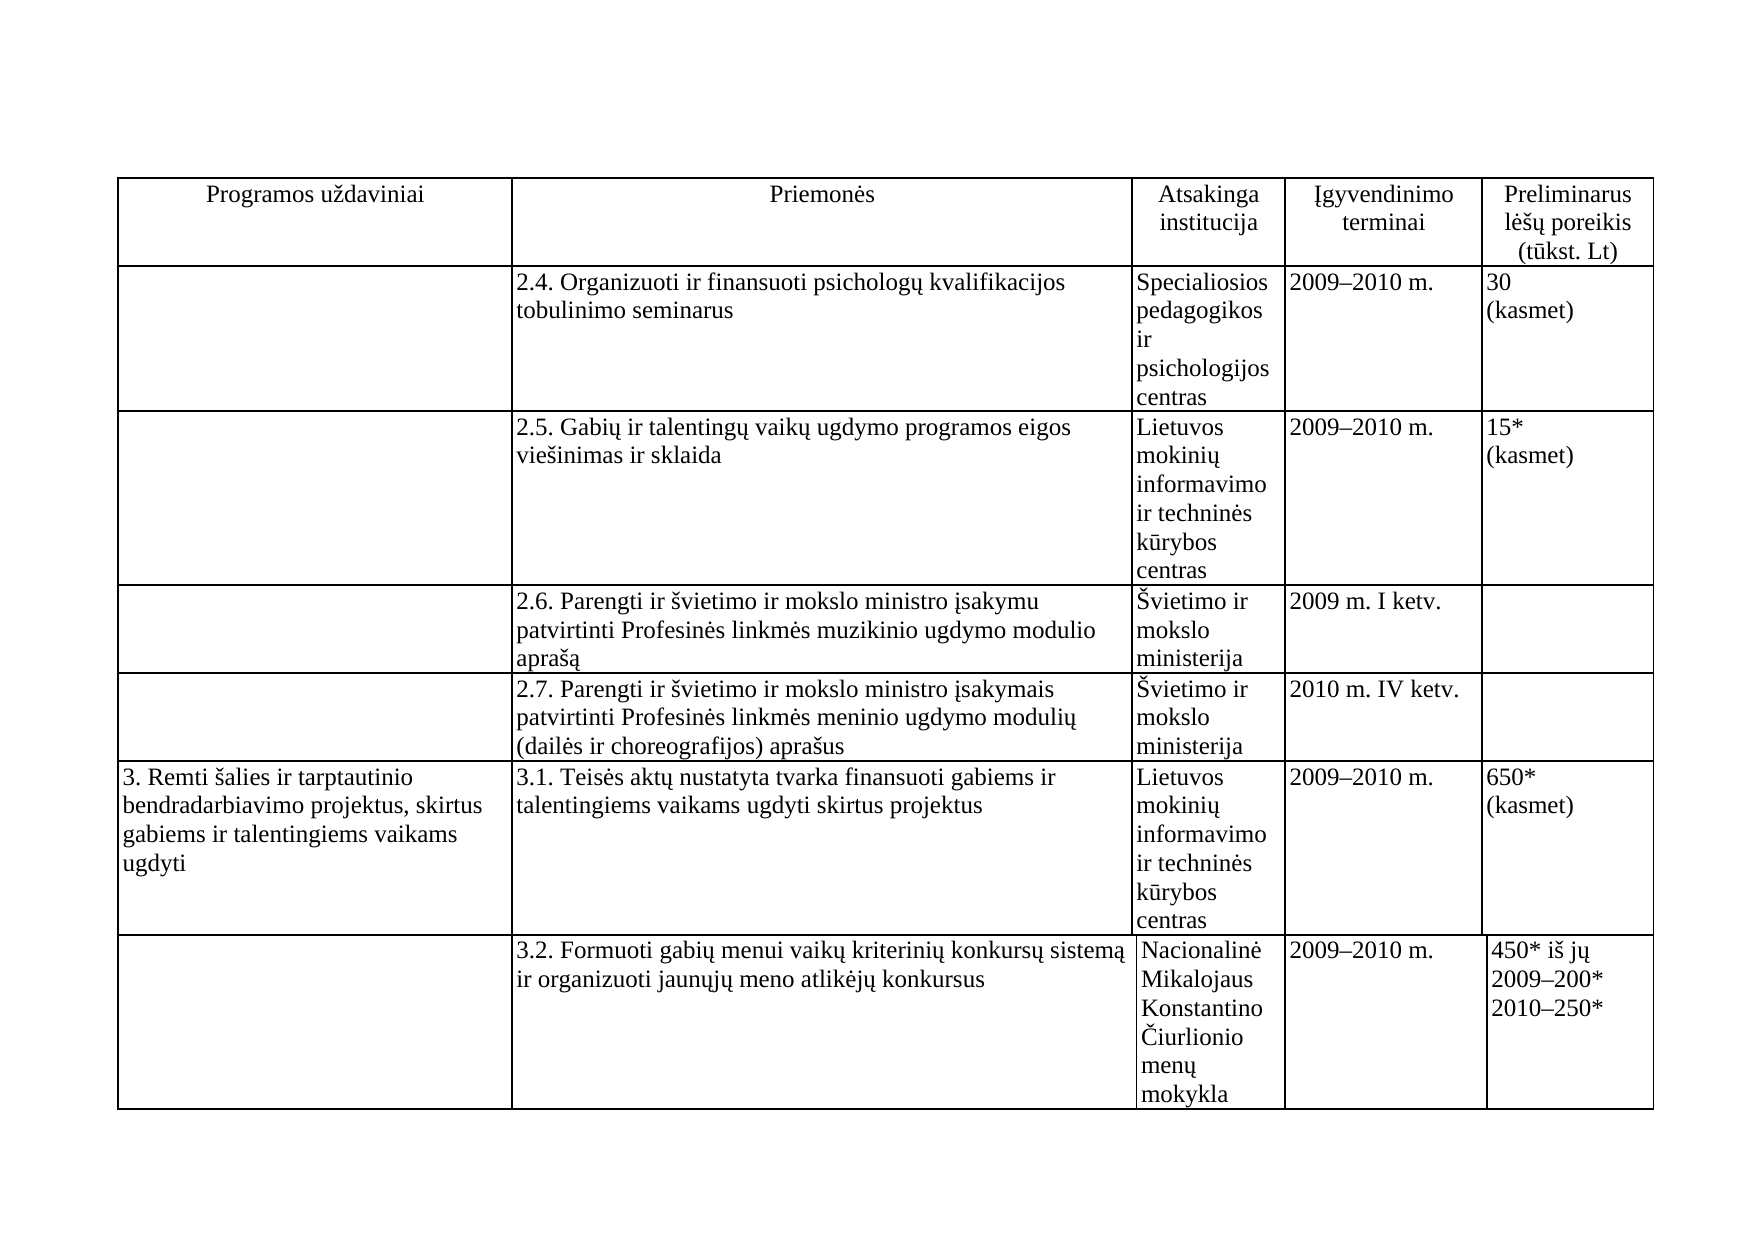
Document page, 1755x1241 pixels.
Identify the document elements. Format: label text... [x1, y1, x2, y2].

table_cell 2009–2010 m. [1286, 267, 1481, 410]
table_header Įgyvendinimo terminai [1286, 179, 1481, 265]
table_cell [119, 674, 511, 760]
table_header Atsakinga institucija [1133, 179, 1284, 265]
table_cell 3.1. Teisės aktų nustatyta tvarka finansuoti gabiems ir talentingiems vaikams ugdyti skirtus projektus [513, 762, 1131, 934]
table_cell Specialiosios pedagogikos ir psichologijos centras [1133, 267, 1284, 410]
table_cell 2009–2010 m. [1286, 762, 1481, 934]
table_cell 2009 m. I ketv. [1286, 586, 1481, 672]
table_cell 2010 m. IV ketv. [1286, 674, 1481, 760]
table_cell [1483, 586, 1653, 672]
table_cell 2009–2010 m. [1286, 936, 1486, 1108]
table_cell 30 (kasmet) [1483, 267, 1653, 410]
table_cell [119, 412, 511, 584]
table_cell Nacionalinė Mikalojaus Konstantino Čiurlionio menų mokykla [1137, 936, 1284, 1108]
table_cell 650* (kasmet) [1483, 762, 1653, 934]
table_cell 2.6. Parengti ir švietimo ir mokslo ministro įsakymu patvirtinti Profesinės linkmės muzikinio ugdymo modulio aprašą [513, 586, 1131, 672]
table_cell [1483, 674, 1653, 760]
table_cell 3.2. Formuoti gabių menui vaikų kriterinių konkursų sistemą ir organizuoti jaunųjų meno atlikėjų konkursus [513, 936, 1136, 1108]
table_cell Lietuvos mokinių informavimo ir techninės kūrybos centras [1133, 412, 1284, 584]
table_cell [119, 267, 511, 410]
table_cell 450* iš jų 2009–200* 2010–250* [1488, 936, 1653, 1108]
table_cell 2.7. Parengti ir švietimo ir mokslo ministro įsakymais patvirtinti Profesinės linkmės meninio ugdymo modulių (dailės ir choreografijos) aprašus [513, 674, 1131, 760]
table_cell [119, 586, 511, 672]
table_cell Švietimo ir mokslo ministerija [1133, 586, 1284, 672]
table_cell 2009–2010 m. [1286, 412, 1481, 584]
table_header Programos uždaviniai [119, 179, 511, 265]
table_header Priemonės [513, 179, 1131, 265]
table_cell Švietimo ir mokslo ministerija [1133, 674, 1284, 760]
table_cell Lietuvos mokinių informavimo ir techninės kūrybos centras [1133, 762, 1284, 934]
table_cell 2.4. Organizuoti ir finansuoti psichologų kvalifikacijos tobulinimo seminarus [513, 267, 1131, 410]
table_header Preliminarus lėšų poreikis (tūkst. Lt) [1483, 179, 1653, 265]
table_cell 2.5. Gabių ir talentingų vaikų ugdymo programos eigos viešinimas ir sklaida [513, 412, 1131, 584]
table_cell 15* (kasmet) [1483, 412, 1653, 584]
table_cell [119, 936, 511, 1108]
table_cell 3. Remti šalies ir tarptautinio bendradarbiavimo projektus, skirtus gabiems ir talentingiems vaikams ugdyti [119, 762, 511, 934]
